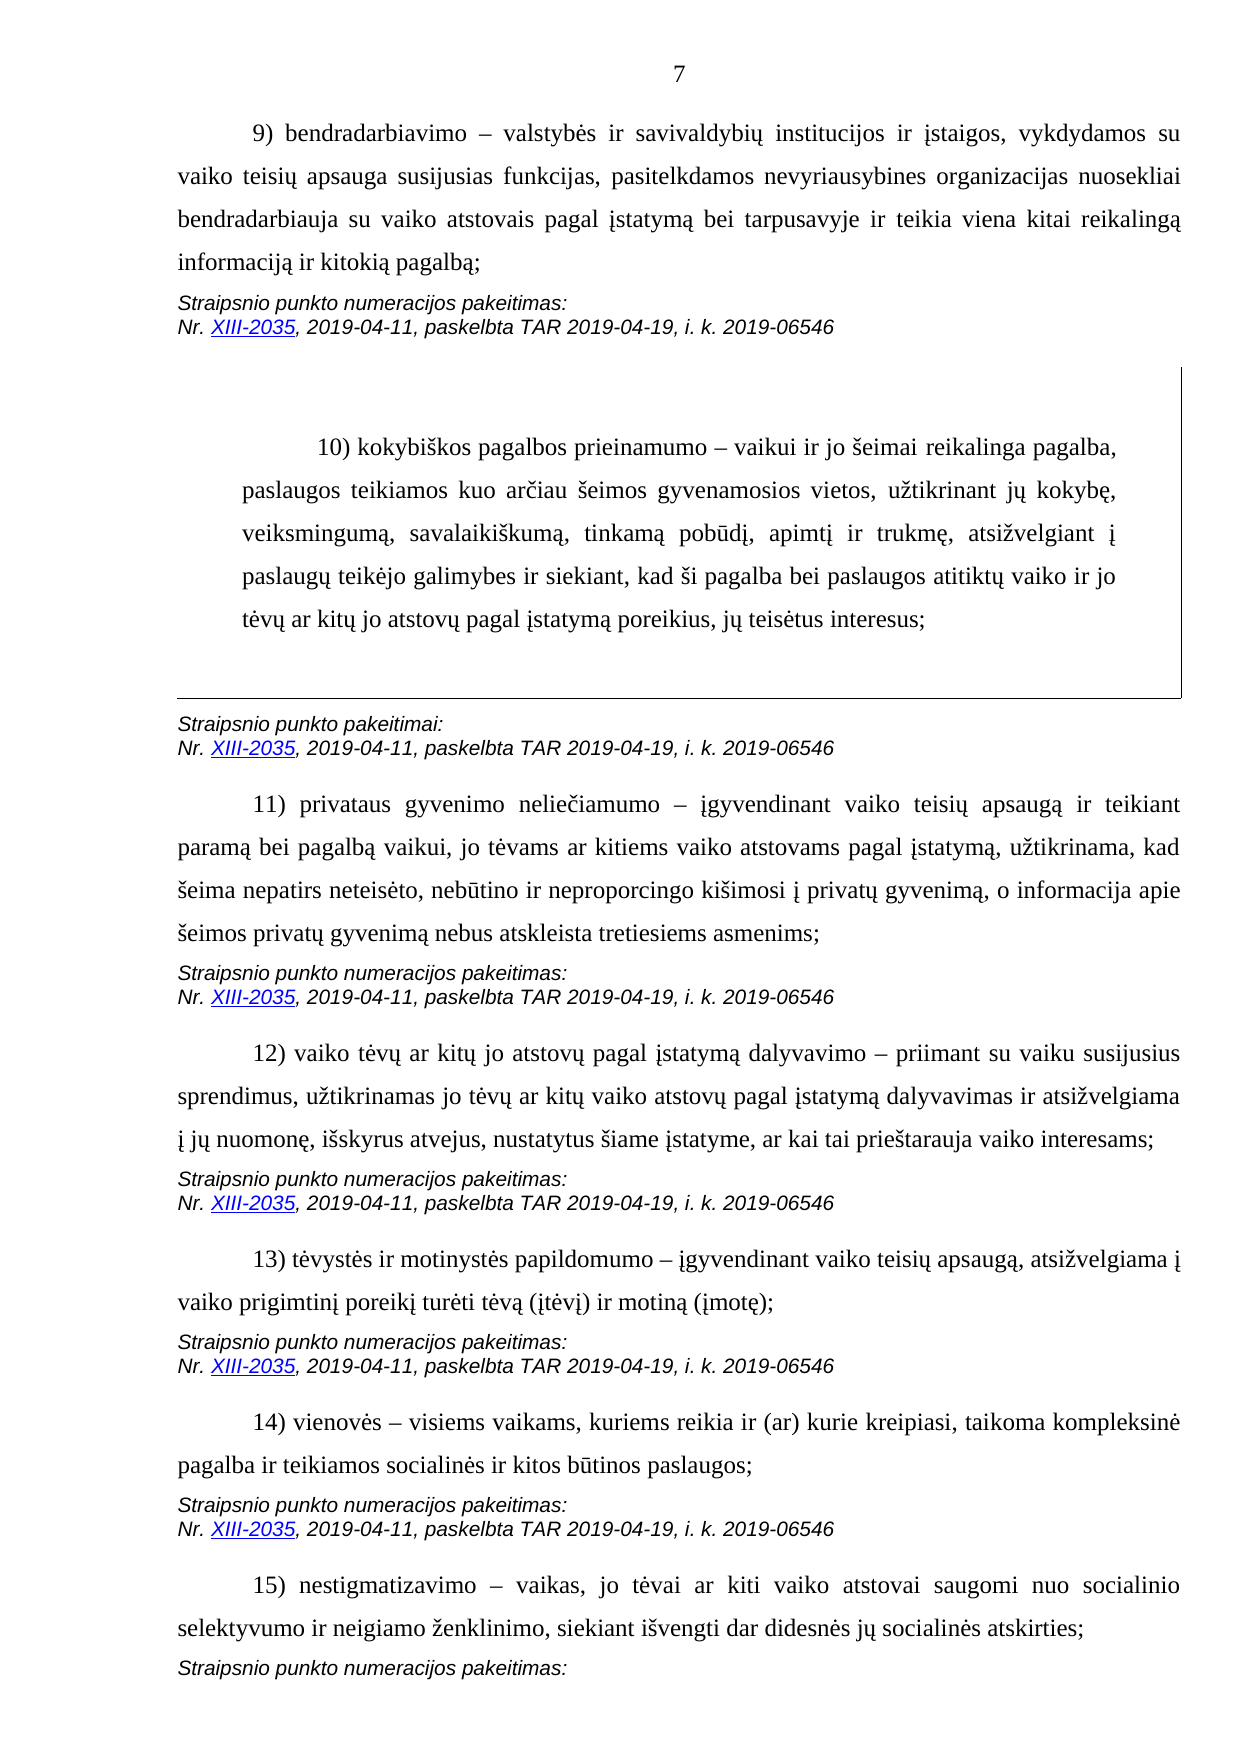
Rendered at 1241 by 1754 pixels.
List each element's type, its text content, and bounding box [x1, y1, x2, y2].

text 15) nestigmatizavimo – vaikas, jo tėvai ar kiti vaiko atstovai saugomi nuo socialinio selektyvumo ir neigiamo ženklinimo, siekiant išvengti dar didesnės jų socialinės atskirties; [177, 1570, 1181, 1642]
text Nr. XIII-2035, 2019-04-11, paskelbta TAR 2019-04-19, i. k. 2019-06546 [177, 314, 1181, 338]
text Nr. XIII-2035, 2019-04-11, paskelbta TAR 2019-04-19, i. k. 2019-06546 [177, 985, 1181, 1009]
text Nr. XIII-2035, 2019-04-11, paskelbta TAR 2019-04-19, i. k. 2019-06546 [177, 1517, 1181, 1541]
text 12) vaiko tėvų ar kitų jo atstovų pagal įstatymą dalyvavimo – priimant su vaiku susijusius sprendimus, užtikrinamas jo tėvų ar kitų vaiko atstovų pagal įstatymą dalyvavimas ir atsižvelgiama į jų nuomonę, išskyrus atvejus, nustatytus šiame įstatyme, ar kai tai prieštarauja vaiko interesams; [177, 1038, 1181, 1153]
text Straipsnio punkto numeracijos pakeitimas: [177, 961, 1181, 985]
text 13) tėvystės ir motinystės papildomumo – įgyvendinant vaiko teisių apsaugą, atsižvelgiama į vaiko prigimtinį poreikį turėti tėvą (įtėvį) ir motiną (įmotę); [177, 1244, 1181, 1316]
text Straipsnio punkto numeracijos pakeitimas: [177, 1656, 1181, 1680]
text 9) bendradarbiavimo – valstybės ir savivaldybių institucijos ir įstaigos, vykdydamos su vaiko teisių apsauga susijusias funkcijas, pasitelkdamos nevyriausybines organizacijas nuosekliai bendradarbiauja su vaiko atstovais pagal įstatymą bei tarpusavyje ir teikia viena kitai reikalingą informaciją ir kitokią pagalbą; [177, 118, 1181, 276]
text Nr. XIII-2035, 2019-04-11, paskelbta TAR 2019-04-19, i. k. 2019-06546 [177, 736, 1181, 760]
text Straipsnio punkto numeracijos pakeitimas: [177, 291, 1181, 314]
text 11) privataus gyvenimo neliečiamumo – įgyvendinant vaiko teisių apsaugą ir teikiant paramą bei pagalbą vaikui, jo tėvams ar kitiems vaiko atstovams pagal įstatymą, užtikrinama, kad šeima nepatirs neteisėto, nebūtino ir neproporcingo kišimosi į privatų gyvenimą, o informacija apie šeimos privatų gyvenimą nebus atskleista tretiesiems asmenims; [177, 789, 1181, 947]
text Straipsnio punkto numeracijos pakeitimas: [177, 1493, 1181, 1517]
text Nr. XIII-2035, 2019-04-11, paskelbta TAR 2019-04-19, i. k. 2019-06546 [177, 1354, 1181, 1378]
text Straipsnio punkto numeracijos pakeitimas: [177, 1330, 1181, 1354]
text Straipsnio punkto pakeitimai: [177, 712, 1181, 736]
text Straipsnio punkto numeracijos pakeitimas: [177, 1167, 1181, 1191]
text 10) kokybiškos pagalbos prieinamumo – vaikui ir jo šeimai reikalinga pagalba, paslaugos teikiamos kuo arčiau šeimos gyvenamosios vietos, užtikrinant jų kokybę, veiksmingumą, savalaikiškumą, tinkamą pobūdį, apimtį ir trukmę, atsižvelgiant į paslaugų teikėjo galimybes ir siekiant, kad ši pagalba bei paslaugos atitiktų vaiko ir jo tėvų ar kitų jo atstovų pagal įstatymą poreikius, jų teisėtus interesus; [177, 367, 1181, 698]
text 14) vienovės – visiems vaikams, kuriems reikia ir (ar) kurie kreipiasi, taikoma kompleksinė pagalba ir teikiamos socialinės ir kitos būtinos paslaugos; [177, 1407, 1181, 1479]
text Nr. XIII-2035, 2019-04-11, paskelbta TAR 2019-04-19, i. k. 2019-06546 [177, 1191, 1181, 1215]
